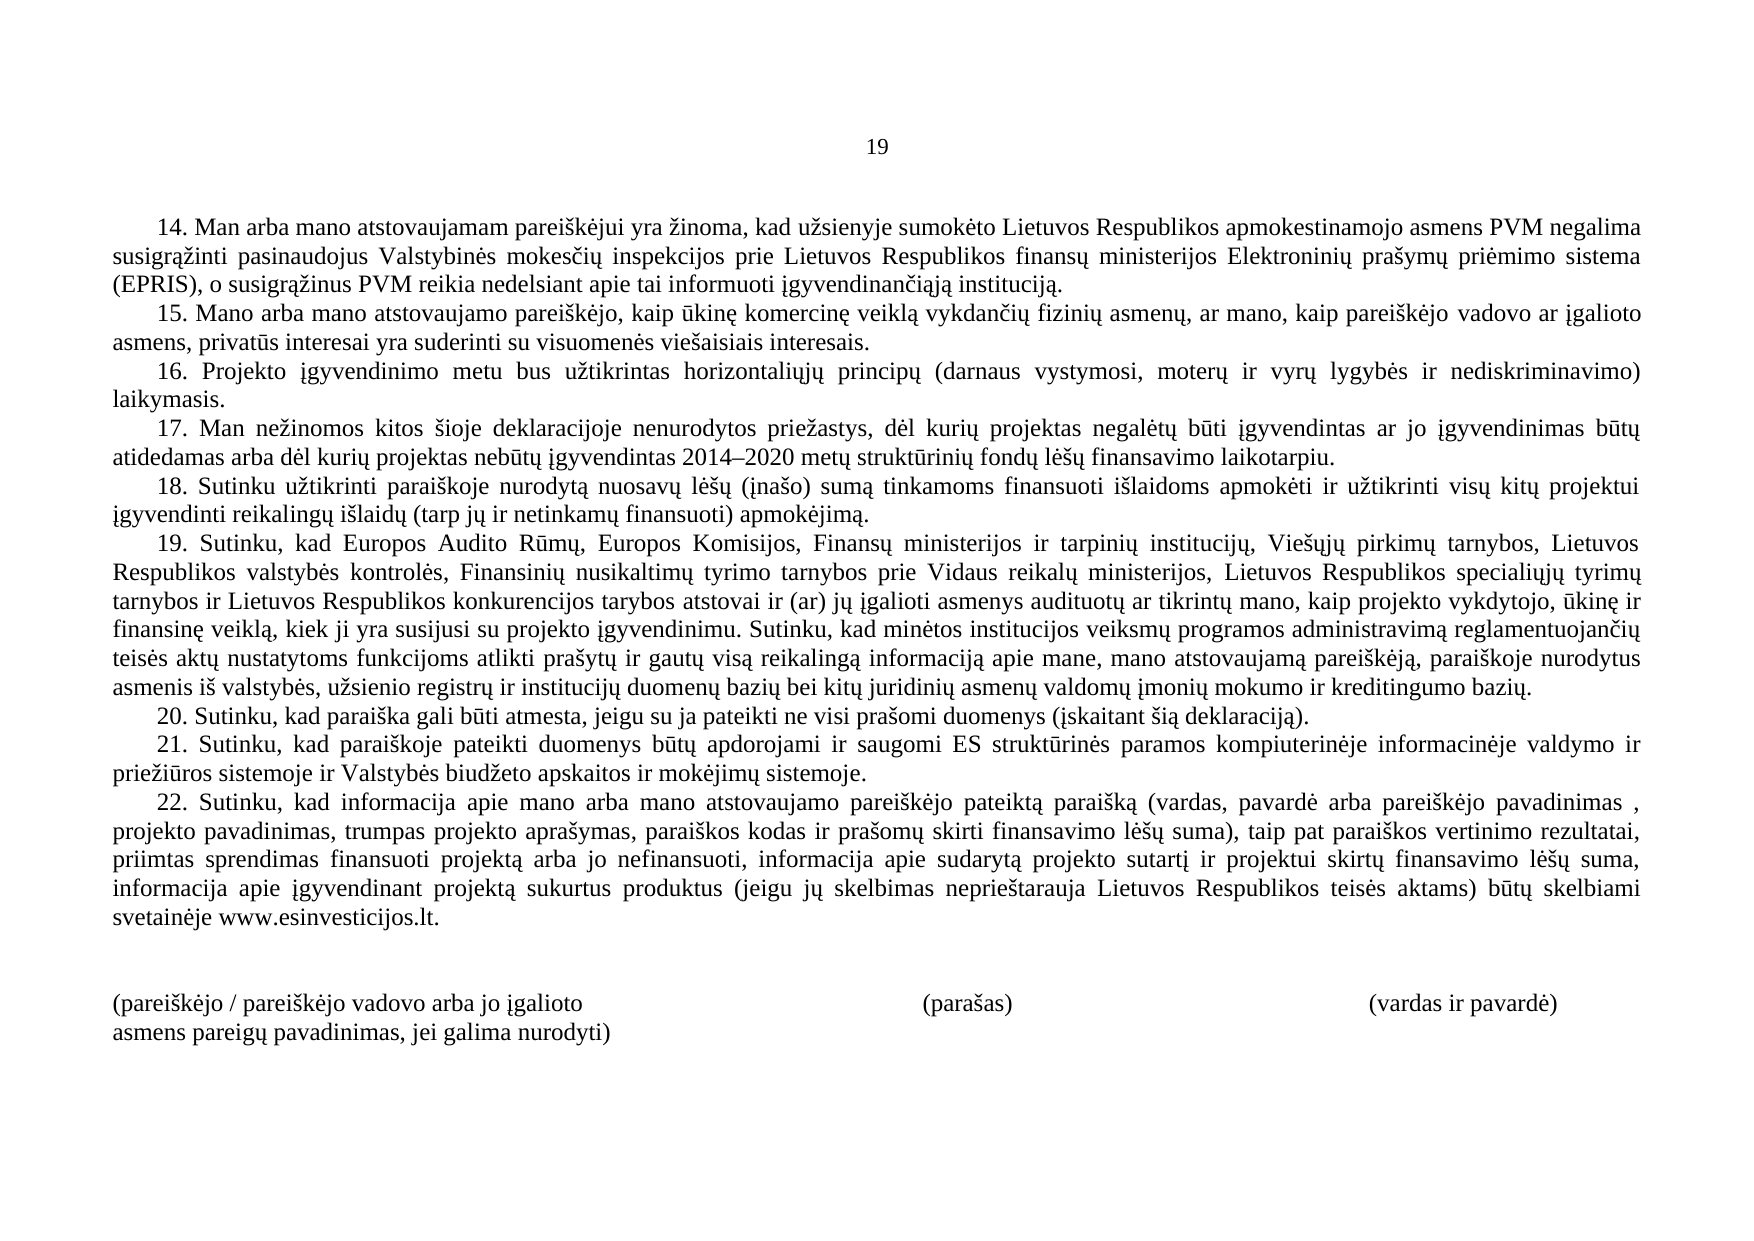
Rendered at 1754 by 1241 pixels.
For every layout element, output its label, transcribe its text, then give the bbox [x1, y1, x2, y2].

text 20. Sutinku, kad paraiška gali būti atmesta, jeigu su ja pateikti ne visi prašomi duomenys (įskaitant šią deklaraciją). [112, 701, 1642, 729]
text 21. Sutinku, kad paraiškoje pateikti duomenys būtų apdorojami ir saugomi ES struktūrinės paramos kompiuterinėje informacinėje valdymo ir priežiūros sistemoje ir Valstybės biudžeto apskaitos ir mokėjimų sistemoje. [112, 729, 1642, 787]
text 15. Mano arba mano atstovaujamo pareiškėjo, kaip ūkinę komercinę veiklą vykdančių fizinių asmenų, ar mano, kaip pareiškėjo vadovo ar įgalioto asmens, privatūs interesai yra suderinti su visuomenės viešaisiais interesais. [112, 298, 1642, 356]
text 14. Man arba mano atstovaujamam pareiškėjui yra žinoma, kad užsienyje sumokėto Lietuvos Respublikos apmokestinamojo asmens PVM negalima susigrąžinti pasinaudojus Valstybinės mokesčių inspekcijos prie Lietuvos Respublikos finansų ministerijos Elektroninių prašymų priėmimo sistema (EPRIS), o susigrąžinus PVM reikia nedelsiant apie tai informuoti įgyvendinančiąją instituciją. [112, 212, 1642, 298]
text 22. Sutinku, kad informacija apie mano arba mano atstovaujamo pareiškėjo pateiktą paraišką (vardas, pavardė arba pareiškėjo pavadinimas , projekto pavadinimas, trumpas projekto aprašymas, paraiškos kodas ir prašomų skirti finansavimo lėšų suma), taip pat paraiškos vertinimo rezultatai, priimtas sprendimas finansuoti projektą arba jo nefinansuoti, informacija apie sudarytą projekto sutartį ir projektui skirtų finansavimo lėšų suma, informacija apie įgyvendinant projektą sukurtus produktus (jeigu jų skelbimas neprieštarauja Lietuvos Respublikos teisės aktams) būtų skelbiami svetainėje www.esinvesticijos.lt. [112, 787, 1642, 931]
text (pareiškėjo / pareiškėjo vadovo arba jo įgalioto (parašas) (vardas ir pavardė) [112, 988, 1642, 1017]
text 17. Man nežinomos kitos šioje deklaracijoje nenurodytos priežastys, dėl kurių projektas negalėtų būti įgyvendintas ar jo įgyvendinimas būtų atidedamas arba dėl kurių projektas nebūtų įgyvendintas 2014–2020 metų struktūrinių fondų lėšų finansavimo laikotarpiu. [112, 413, 1642, 471]
text 18. Sutinku užtikrinti paraiškoje nurodytą nuosavų lėšų (įnašo) sumą tinkamoms finansuoti išlaidoms apmokėti ir užtikrinti visų kitų projektui įgyvendinti reikalingų išlaidų (tarp jų ir netinkamų finansuoti) apmokėjimą. [112, 471, 1642, 528]
text asmens pareigų pavadinimas, jei galima nurodyti) [112, 1017, 1642, 1046]
text 19. Sutinku, kad Europos Audito Rūmų, Europos Komisijos, Finansų ministerijos ir tarpinių institucijų, Viešųjų pirkimų tarnybos, Lietuvos Respublikos valstybės kontrolės, Finansinių nusikaltimų tyrimo tarnybos prie Vidaus reikalų ministerijos, Lietuvos Respublikos specialiųjų tyrimų tarnybos ir Lietuvos Respublikos konkurencijos tarybos atstovai ir (ar) jų įgalioti asmenys audituotų ar tikrintų mano, kaip projekto vykdytojo, ūkinę ir finansinę veiklą, kiek ji yra susijusi su projekto įgyvendinimu. Sutinku, kad minėtos institucijos veiksmų programos administravimą reglamentuojančių teisės aktų nustatytoms funkcijoms atlikti prašytų ir gautų visą reikalingą informaciją apie mane, mano atstovaujamą pareiškėją, paraiškoje nurodytus asmenis iš valstybės, užsienio registrų ir institucijų duomenų bazių bei kitų juridinių asmenų valdomų įmonių mokumo ir kreditingumo bazių. [112, 528, 1642, 701]
text 16. Projekto įgyvendinimo metu bus užtikrintas horizontaliųjų principų (darnaus vystymosi, moterų ir vyrų lygybės ir nediskriminavimo) laikymasis. [112, 356, 1642, 413]
